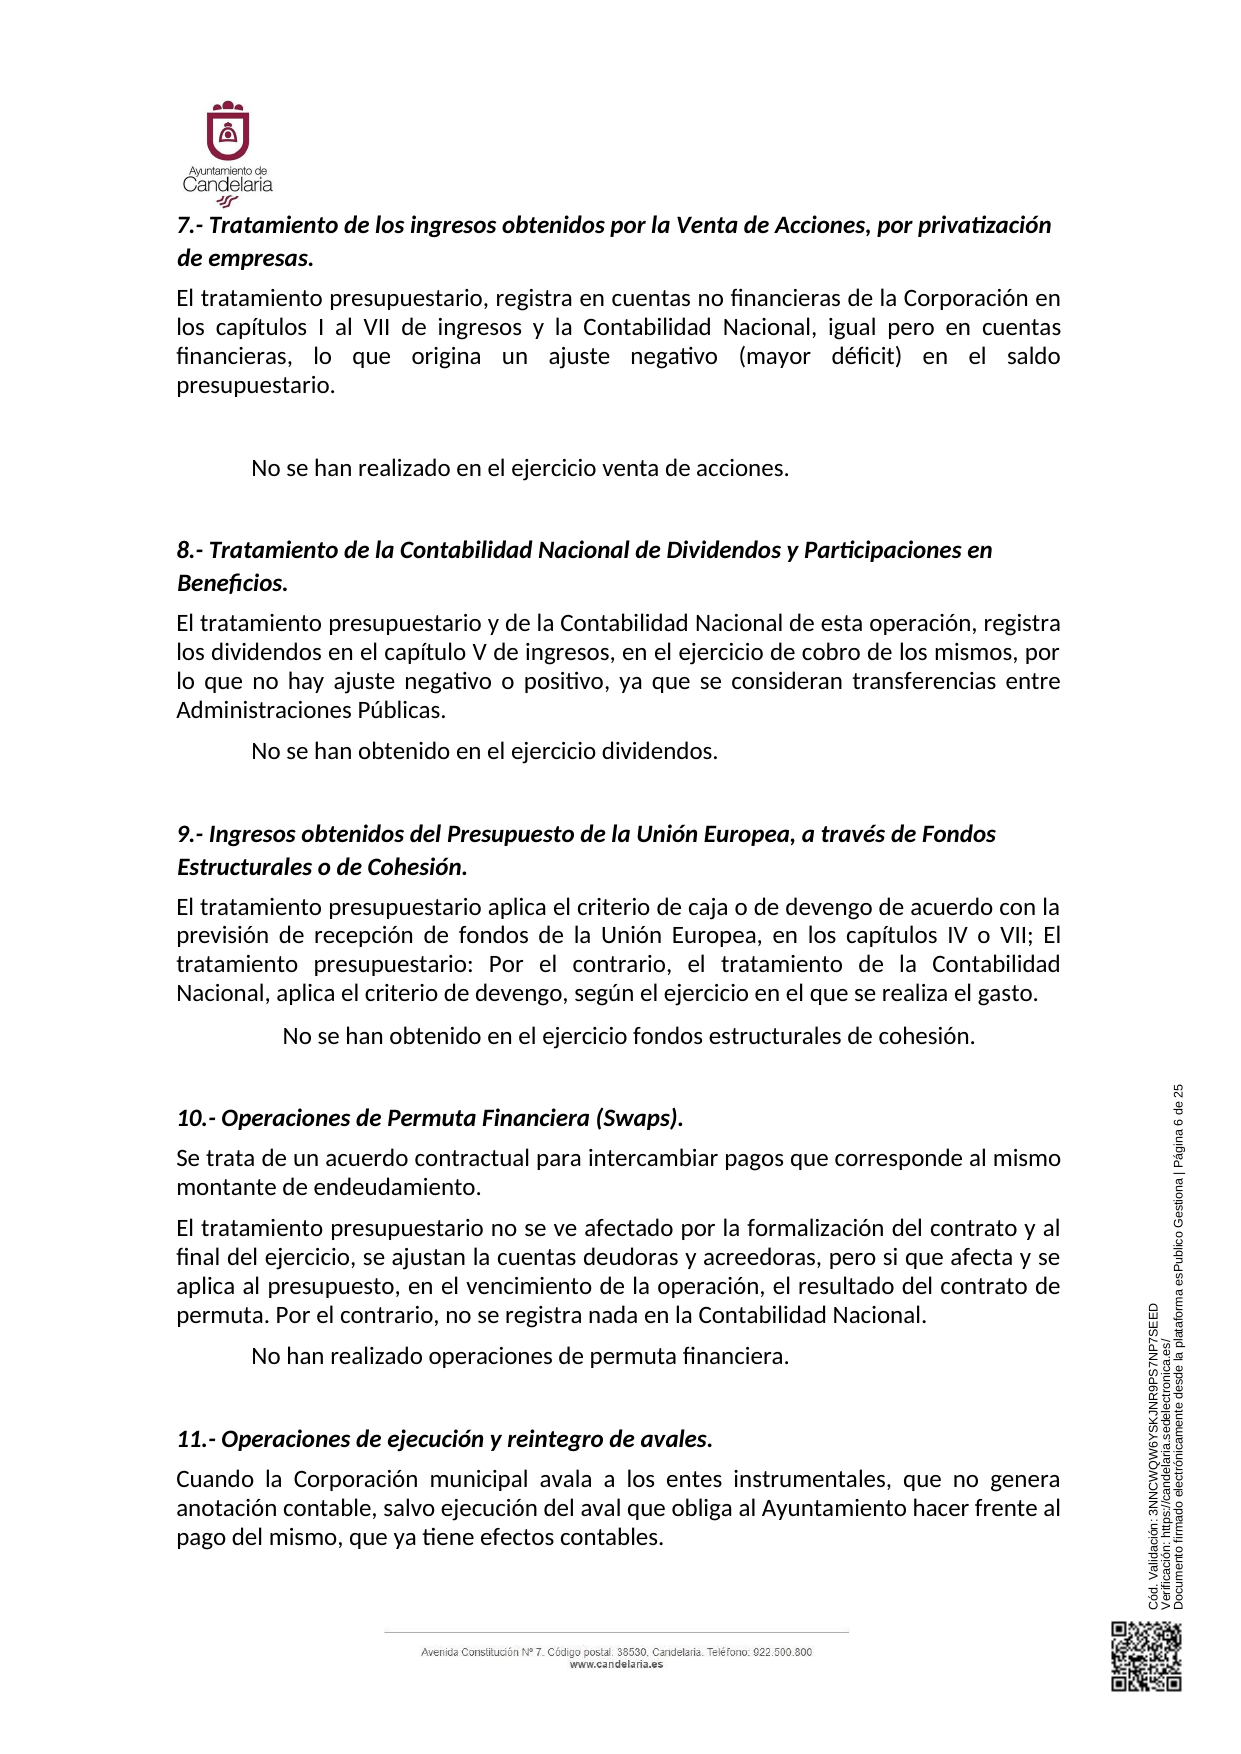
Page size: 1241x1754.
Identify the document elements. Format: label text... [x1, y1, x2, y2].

text No se han obtenido en el ejercicio dividendos. [251, 736, 1062, 765]
text No se han obtenido en el ejercicio fondos estructurales de cohesión. [243, 1020, 1016, 1050]
text 7.- Tratamiento de los ingresos obtenidos por la Venta de Acciones, por privatización de empresas. [176, 210, 1063, 273]
text 9.- Ingresos obtenidos del Presupuesto de la Unión Europea, a través de Fondos Estructurales o de Cohesión. [176, 818, 1063, 881]
text El tratamiento presupuestario, registra en cuentas no financieras de la Corporación en los capítulos I al VII de ingresos y la Contabilidad Nacional, igual pero en cuentas financieras, lo que origina un ajuste negativo (mayor déficit) en el saldo presupuestario. [176, 283, 1062, 400]
text El tratamiento presupuestario no se ve afectado por la formalización del contrato y al final del ejercicio, se ajustan la cuentas deudoras y acreedoras, pero si que afecta y se aplica al presupuesto, en el vencimiento de la operación, el resultado del contrato de permuta. Por el contrario, no se registra nada en la Contabilidad Nacional. [176, 1213, 1062, 1330]
text Cuando la Corporación municipal avala a los entes instrumentales, que no genera anotación contable, salvo ejecución del aval que obliga al Ayuntamiento hacer frente al pago del mismo, que ya tiene efectos contables. [176, 1464, 1062, 1551]
text El tratamiento presupuestario y de la Contabilidad Nacional de esta operación, registra los dividendos en el capítulo V de ingresos, en el ejercicio de cobro de los mismos, por lo que no hay ajuste negativo o positivo, ya que se consideran transferencias entre Administraciones Públicas. [176, 608, 1062, 724]
text No han realizado operaciones de permuta financiera. [251, 1342, 1062, 1371]
text No se han realizado en el ejercicio venta de acciones. [251, 453, 1062, 482]
text 8.- Tratamiento de la Contabilidad Nacional de Dividendos y Participaciones en Beneficios. [176, 534, 1063, 598]
text 11.- Operaciones de ejecución y reintegro de avales. [176, 1423, 1063, 1454]
text 10.- Operaciones de Permuta Financiera (Swaps). [176, 1102, 1063, 1133]
text El tratamiento presupuestario aplica el criterio de caja o de devengo de acuerdo con la previsión de recepción de fondos de la Unión Europea, en los capítulos IV o VII; El tratamiento presupuestario: Por el contrario, el tratamiento de la Contabilidad Nacional, aplica el criterio de devengo, según el ejercicio en el que se realiza el gasto. [176, 892, 1062, 1008]
text Se trata de un acuerdo contractual para intercambiar pagos que corresponde al mismo montante de endeudamiento. [176, 1144, 1062, 1202]
